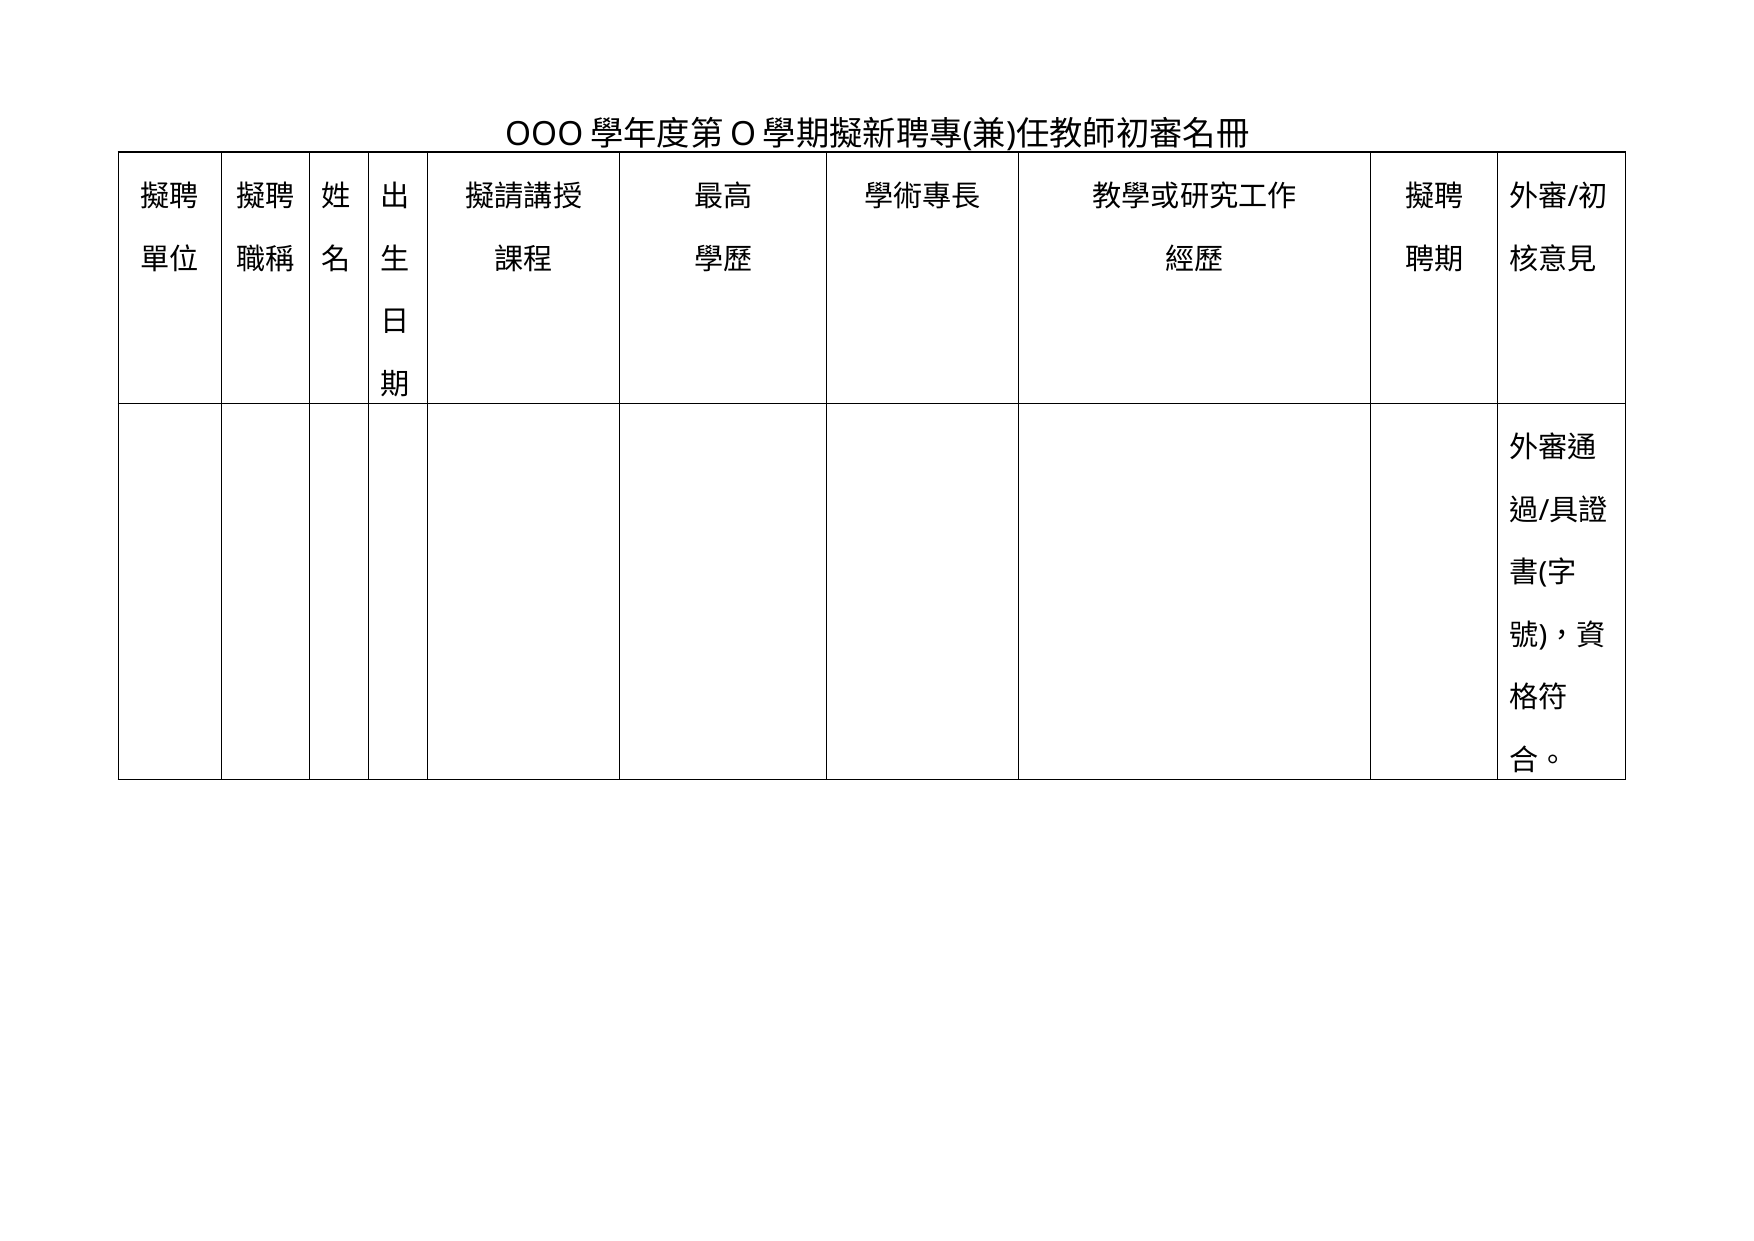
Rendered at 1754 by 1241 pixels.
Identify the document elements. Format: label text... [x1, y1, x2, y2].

text OOO學年度第O學期擬新聘專(兼)任教師初審名冊 [118, 89, 1636, 151]
table_header 最高 學歷 [620, 153, 826, 402]
table_header 出生 日期 [369, 153, 427, 402]
table_header 教學或研究工作 經歷 [1019, 153, 1370, 402]
table_header 學術專長 [827, 153, 1018, 402]
table_cell [369, 404, 427, 778]
table_cell [222, 404, 309, 778]
table_cell [428, 404, 619, 778]
table_header 擬請講授 課程 [428, 153, 619, 402]
table_header 擬聘 聘期 [1371, 153, 1497, 402]
table_header 擬聘 單位 [119, 153, 221, 402]
table_header 擬聘 職稱 [222, 153, 309, 402]
table_cell [310, 404, 368, 778]
table_cell [119, 404, 221, 778]
table_cell [827, 404, 1018, 778]
table_cell [1371, 404, 1497, 778]
table_header 外審/初核意見 [1498, 153, 1625, 402]
table_cell [1019, 404, 1370, 778]
table_cell [620, 404, 826, 778]
table_header 姓名 [310, 153, 368, 402]
table_cell 外審通過/具證書(字號)，資格符合。 [1498, 404, 1625, 778]
